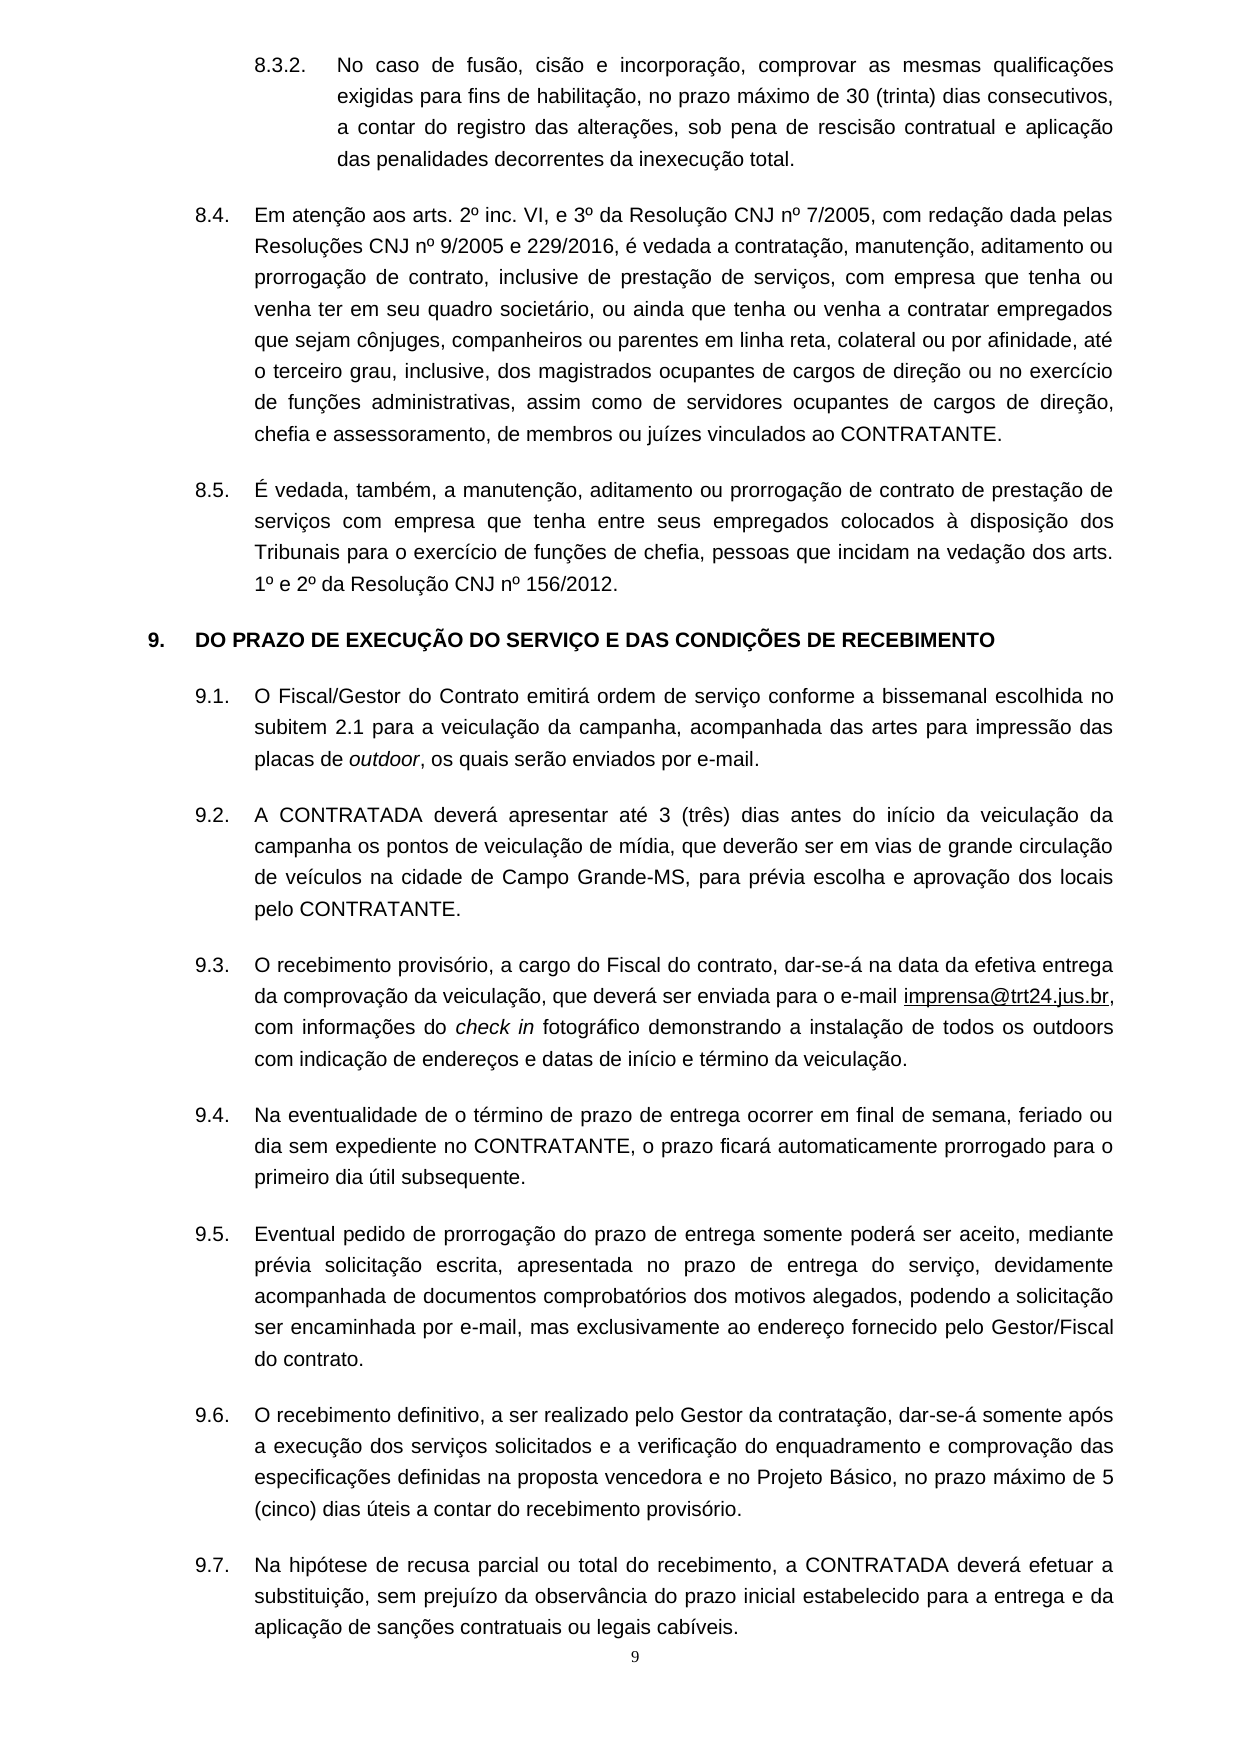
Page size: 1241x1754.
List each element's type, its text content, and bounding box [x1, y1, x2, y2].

list Na hipótese de recusa parcial ou total do recebimento, a CONTRATADA deverá efetuar a substituição, sem prejuízo da observância do prazo inicial estabelecido para a entrega e da aplicação de sanções contratuais ou legais cabíveis. [195, 1547, 1115, 1641]
list O recebimento definitivo, a ser realizado pelo Gestor da contratação, dar-se-á somente após a execução dos serviços solicitados e a verificação do enquadramento e comprovação das especificações definidas na proposta vencedora e no Projeto Básico, no prazo máximo de 5 (cinco) dias úteis a contar do recebimento provisório. [195, 1397, 1115, 1522]
list Eventual pedido de prorrogação do prazo de entrega somente poderá ser aceito, mediante prévia solicitação escrita, apresentada no prazo de entrega do serviço, devidamente acompanhada de documentos comprobatórios dos motivos alegados, podendo a solicitação ser encaminhada por e-mail, mas exclusivamente ao endereço fornecido pelo Gestor/Fiscal do contrato. [195, 1216, 1115, 1372]
list DO PRAZO DE EXECUÇÃO DO SERVIÇO E DAS CONDIÇÕES DE RECEBIMENTO [148, 622, 1115, 653]
list Em atenção aos arts. 2º inc. VI, e 3º da Resolução CNJ nº 7/2005, com redação dada pelas Resoluções CNJ nº 9/2005 e 229/2016, é vedada a contratação, manutenção, aditamento ou prorrogação de contrato, inclusive de prestação de serviços, com empresa que tenha ou venha ter em seu quadro societário, ou ainda que tenha ou venha a contratar empregados que sejam cônjuges, companheiros ou parentes em linha reta, colateral ou por afinidade, até o terceiro grau, inclusive, dos magistrados ocupantes de cargos de direção ou no exercício de funções administrativas, assim como de servidores ocupantes de cargos de direção, chefia e assessoramento, de membros ou juízes vinculados ao CONTRATANTE. [195, 197, 1115, 447]
list No caso de fusão, cisão e incorporação, comprovar as mesmas qualificações exigidas para fins de habilitação, no prazo máximo de 30 (trinta) dias consecutivos, a contar do registro das alterações, sob pena de rescisão contratual e aplicação das penalidades decorrentes da inexecução total. [254, 47, 1115, 172]
list É vedada, também, a manutenção, aditamento ou prorrogação de contrato de prestação de serviços com empresa que tenha entre seus empregados colocados à disposição dos Tribunais para o exercício de funções de chefia, pessoas que incidam na vedação dos arts. 1º e 2º da Resolução CNJ nº 156/2012. [195, 472, 1115, 597]
list A contratada deverá apresentar até 3 (três) dias antes do início da veiculação da campanha os pontos de veiculação de mídia, que deverão ser em vias de grande circulação de veículos na cidade de Campo Grande-MS, para prévia escolha e aprovação dos locais pelo CONTRATANTE. [195, 797, 1115, 922]
list O Fiscal/Gestor do Contrato emitirá ordem de serviço conforme a bissemanal escolhida no subitem 2.1 para a veiculação da campanha, acompanhada das artes para impressão das placas de outdoor, os quais serão enviados por e-mail. [195, 678, 1115, 772]
list Na eventualidade de o término de prazo de entrega ocorrer em final de semana, feriado ou dia sem expediente no CONTRATANTE, o prazo ficará automaticamente prorrogado para o primeiro dia útil subsequente. [195, 1097, 1115, 1191]
list O recebimento provisório, a cargo do Fiscal do contrato, dar-se-á na data da efetiva entrega da comprovação da veiculação, que deverá ser enviada para o e-mail imprensa@trt24.jus.br, com informações do check in fotográfico demonstrando a instalação de todos os outdoors com indicação de endereços e datas de início e término da veiculação. [195, 947, 1115, 1072]
